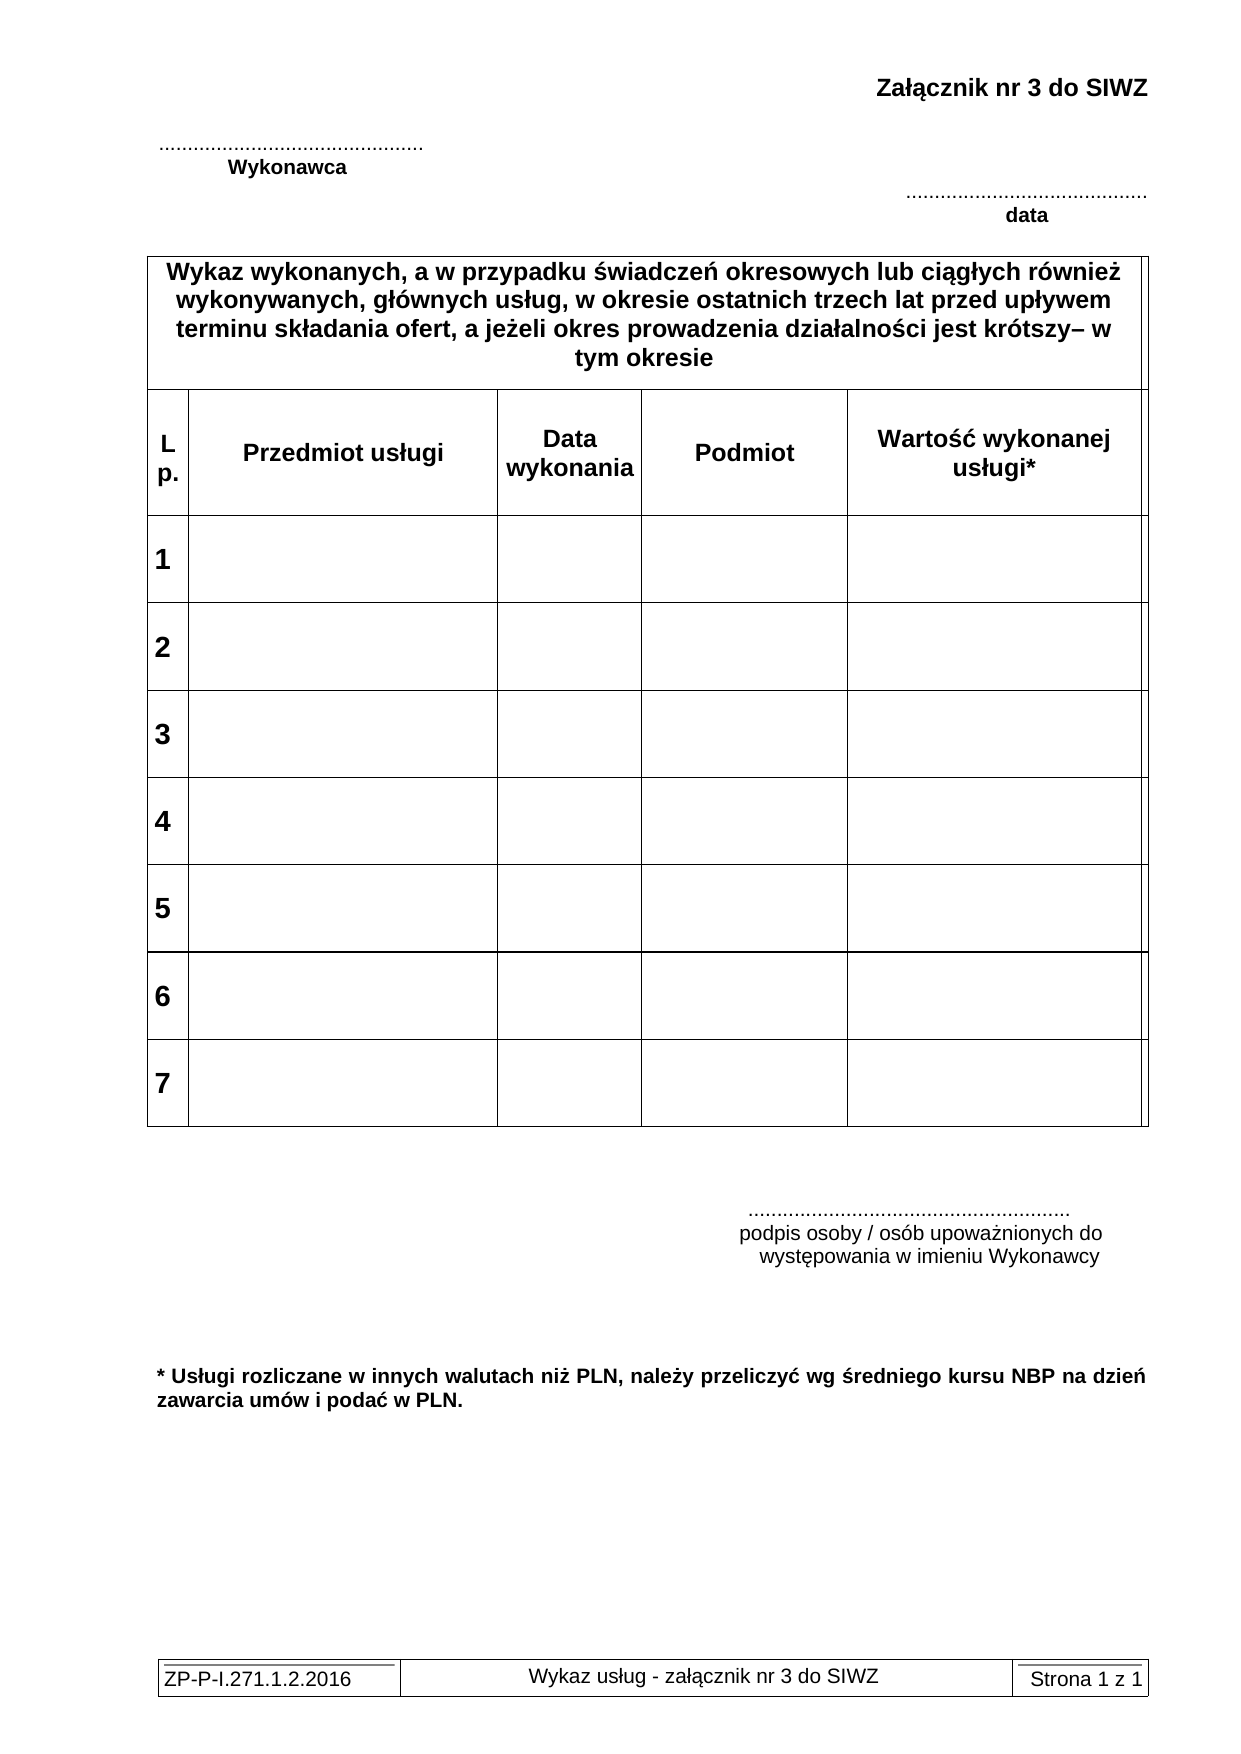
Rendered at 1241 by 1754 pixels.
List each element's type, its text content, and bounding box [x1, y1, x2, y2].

table_cell [848, 516, 1141, 602]
table_cell [848, 865, 1141, 951]
table_cell 4 [148, 778, 188, 864]
table_cell [189, 1040, 497, 1126]
table_header [1142, 257, 1148, 389]
table_cell [1142, 1040, 1148, 1126]
table_cell [1142, 691, 1148, 777]
table_cell [189, 691, 497, 777]
table_cell [189, 953, 497, 1039]
table_cell [642, 953, 847, 1039]
table_cell Wartość wykonanej usługi* [848, 390, 1141, 515]
table_cell 2 [148, 603, 188, 689]
table_cell [189, 778, 497, 864]
table_cell [642, 691, 847, 777]
table_cell [848, 1040, 1141, 1126]
table_cell 1 [148, 516, 188, 602]
table_cell [848, 778, 1141, 864]
table_cell Data wykonania [498, 390, 641, 515]
table_cell [189, 603, 497, 689]
table_cell [1142, 778, 1148, 864]
table_cell [1142, 603, 1148, 689]
table_cell 3 [148, 691, 188, 777]
table_cell [642, 778, 847, 864]
text .......................................... [158, 179, 1148, 203]
text Wykonawca [158, 155, 1148, 179]
table_cell [1142, 953, 1148, 1039]
table_cell [848, 603, 1141, 689]
table_cell 7 [148, 1040, 188, 1126]
subtitle Załącznik nr 3 do SIWZ [158, 73, 1148, 102]
table_cell [498, 516, 641, 602]
table_cell Lp. [148, 390, 188, 515]
table_cell [498, 778, 641, 864]
table_cell 6 [148, 953, 188, 1039]
list * Usługi rozliczane w innych walutach niż PLN, należy przeliczyć wg średniego kursu NBP na dzień zawarcia umów i podać w PLN. [157, 1364, 1148, 1412]
table_cell [1142, 516, 1148, 602]
table_cell [189, 516, 497, 602]
table_cell [498, 691, 641, 777]
table_cell [642, 516, 847, 602]
table_cell [498, 1040, 641, 1126]
table_cell [848, 691, 1141, 777]
table_cell [642, 865, 847, 951]
table_cell [498, 953, 641, 1039]
table_cell [498, 865, 641, 951]
text data [158, 203, 1148, 227]
table_cell [642, 603, 847, 689]
table_cell [1142, 390, 1148, 515]
table_header Wykaz wykonanych, a w przypadku świadczeń okresowych lub ciągłych również wykonywanych, głównych usług, w okresie ostatnich trzech lat przed upływem terminu składania ofert, a jeżeli okres prowadzenia działalności jest krótszy– w tym okresie [148, 257, 1141, 389]
table_cell [642, 1040, 847, 1126]
text .............................................. [158, 131, 1148, 155]
text występowania w imieniu Wykonawcy [671, 1244, 1148, 1268]
table_cell [498, 603, 641, 689]
table_cell 5 [148, 865, 188, 951]
text ........................................................ [671, 1196, 1148, 1220]
table_cell [189, 865, 497, 951]
table_cell [1142, 865, 1148, 951]
table_cell Przedmiot usługi [189, 390, 497, 515]
table_cell Podmiot [642, 390, 847, 515]
text podpis osoby / osób upoważnionych do [671, 1220, 1148, 1244]
table_cell [848, 953, 1141, 1039]
